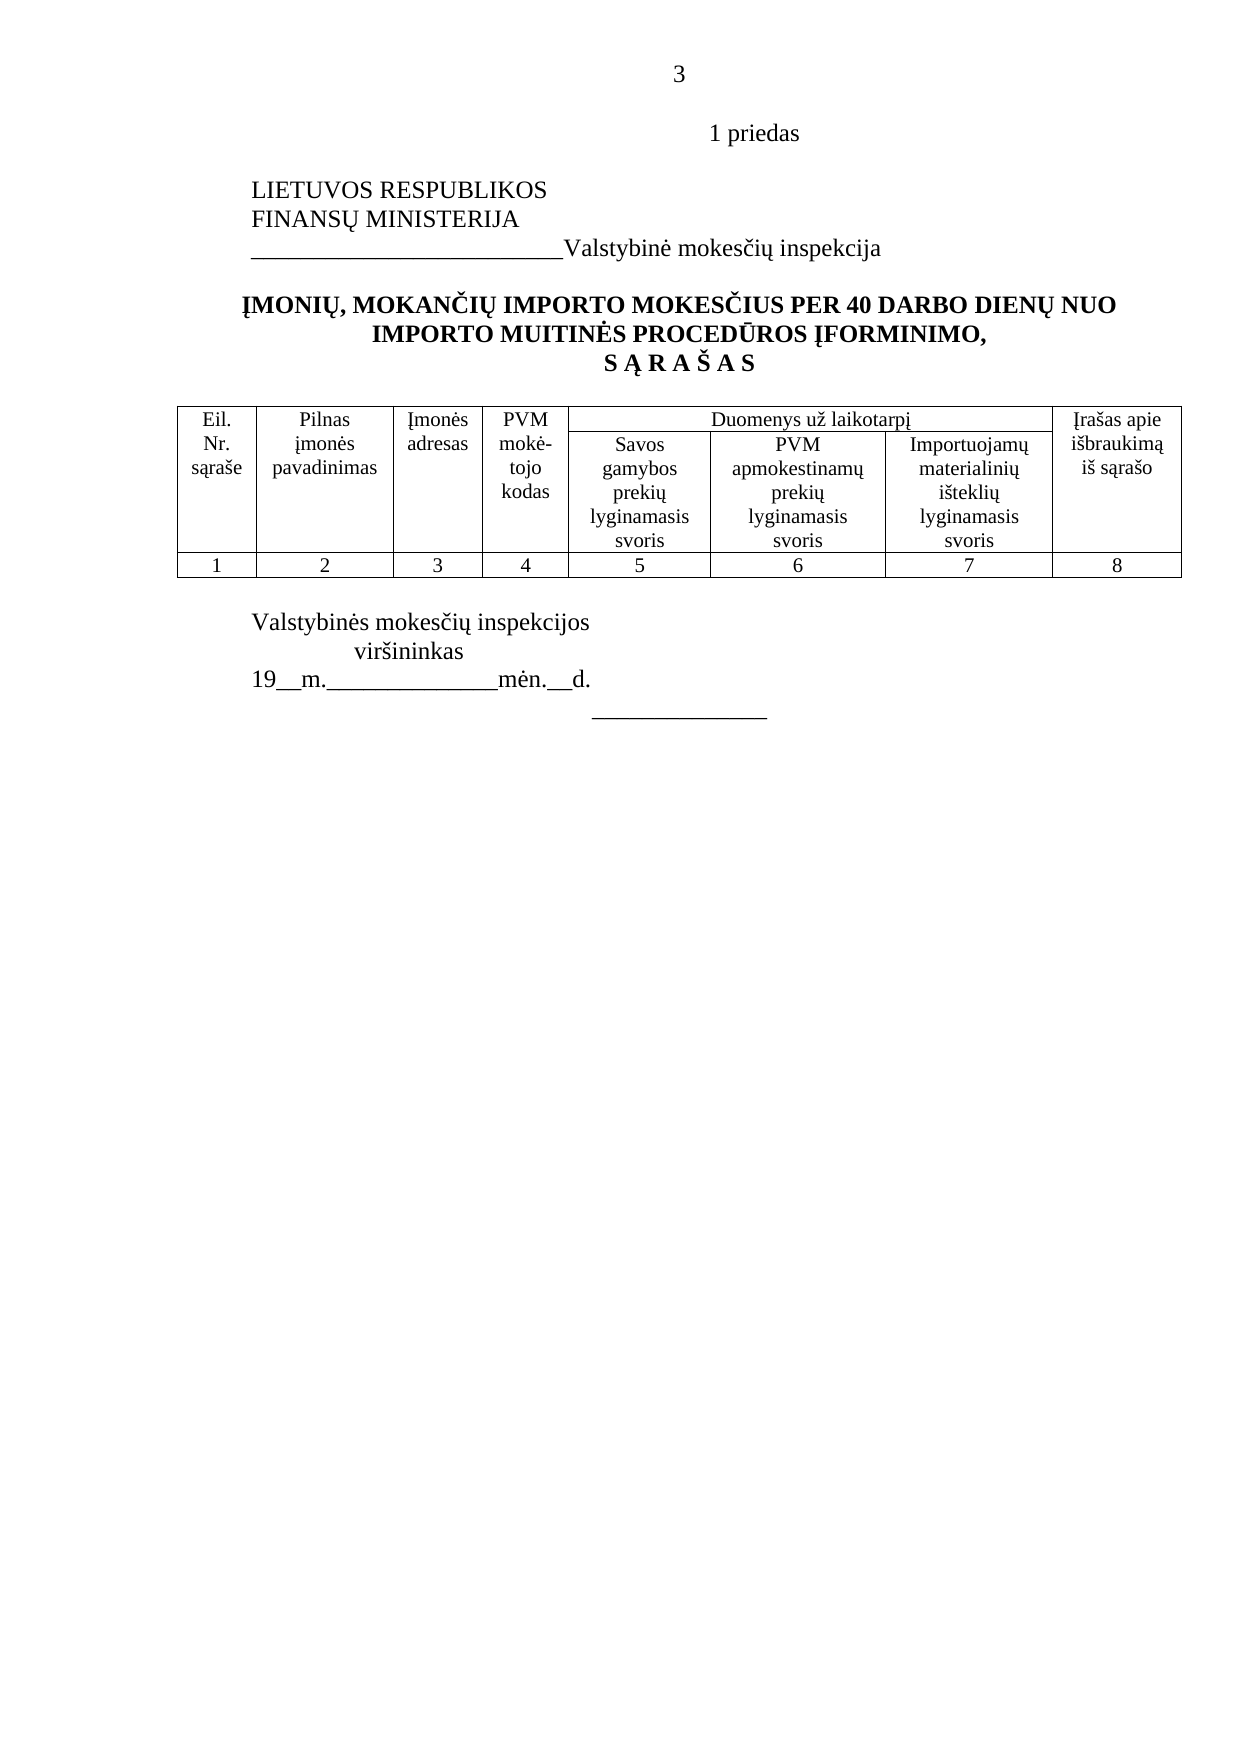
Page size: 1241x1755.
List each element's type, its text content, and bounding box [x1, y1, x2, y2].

table_header Pilnas įmonės pavadinimas [257, 407, 393, 552]
text ______________ [177, 693, 1181, 722]
table_header PVM mokė- tojo kodas [483, 407, 568, 552]
table_cell Importuojamų materialinių išteklių lyginamasis svoris [886, 432, 1052, 552]
table_cell 8 [1053, 553, 1181, 577]
table_header Duomenys už laikotarpį [569, 407, 1052, 431]
text ĮMONIŲ, MOKANČIŲ IMPORTO MOKESČIUS PER 40 DARBO DIENŲ NUO IMPORTO MUITINĖS PROCEDŪROS ĮFORMINIMO, [177, 291, 1181, 348]
table_cell 3 [394, 553, 482, 577]
table_cell PVM apmokestinamų prekių lyginamasis svoris [711, 432, 885, 552]
table_cell 7 [886, 553, 1052, 577]
text 1 priedas [177, 118, 1181, 147]
table_cell 2 [257, 553, 393, 577]
text SĄRAŠAS [177, 348, 1181, 377]
table_header Eil. Nr. sąraše [178, 407, 256, 552]
text Valstybinė mokesčių inspekcija [177, 233, 1181, 262]
text Valstybinės mokesčių inspekcijos [177, 607, 1181, 636]
table_header Įrašas apie išbraukimą iš sąrašo [1053, 407, 1181, 552]
table_cell 1 [178, 553, 256, 577]
text 19__m. mėn.__d. [177, 664, 1181, 693]
table_cell Savos gamybos prekių lyginamasis svoris [569, 432, 710, 552]
table_cell 5 [569, 553, 710, 577]
table_cell 6 [711, 553, 885, 577]
table_cell 4 [483, 553, 568, 577]
text viršininkas [177, 636, 1181, 664]
text FINANSŲ MINISTERIJA [177, 204, 1181, 233]
text LIETUVOS RESPUBLIKOS [177, 176, 1181, 204]
table_header Įmonės adresas [394, 407, 482, 552]
